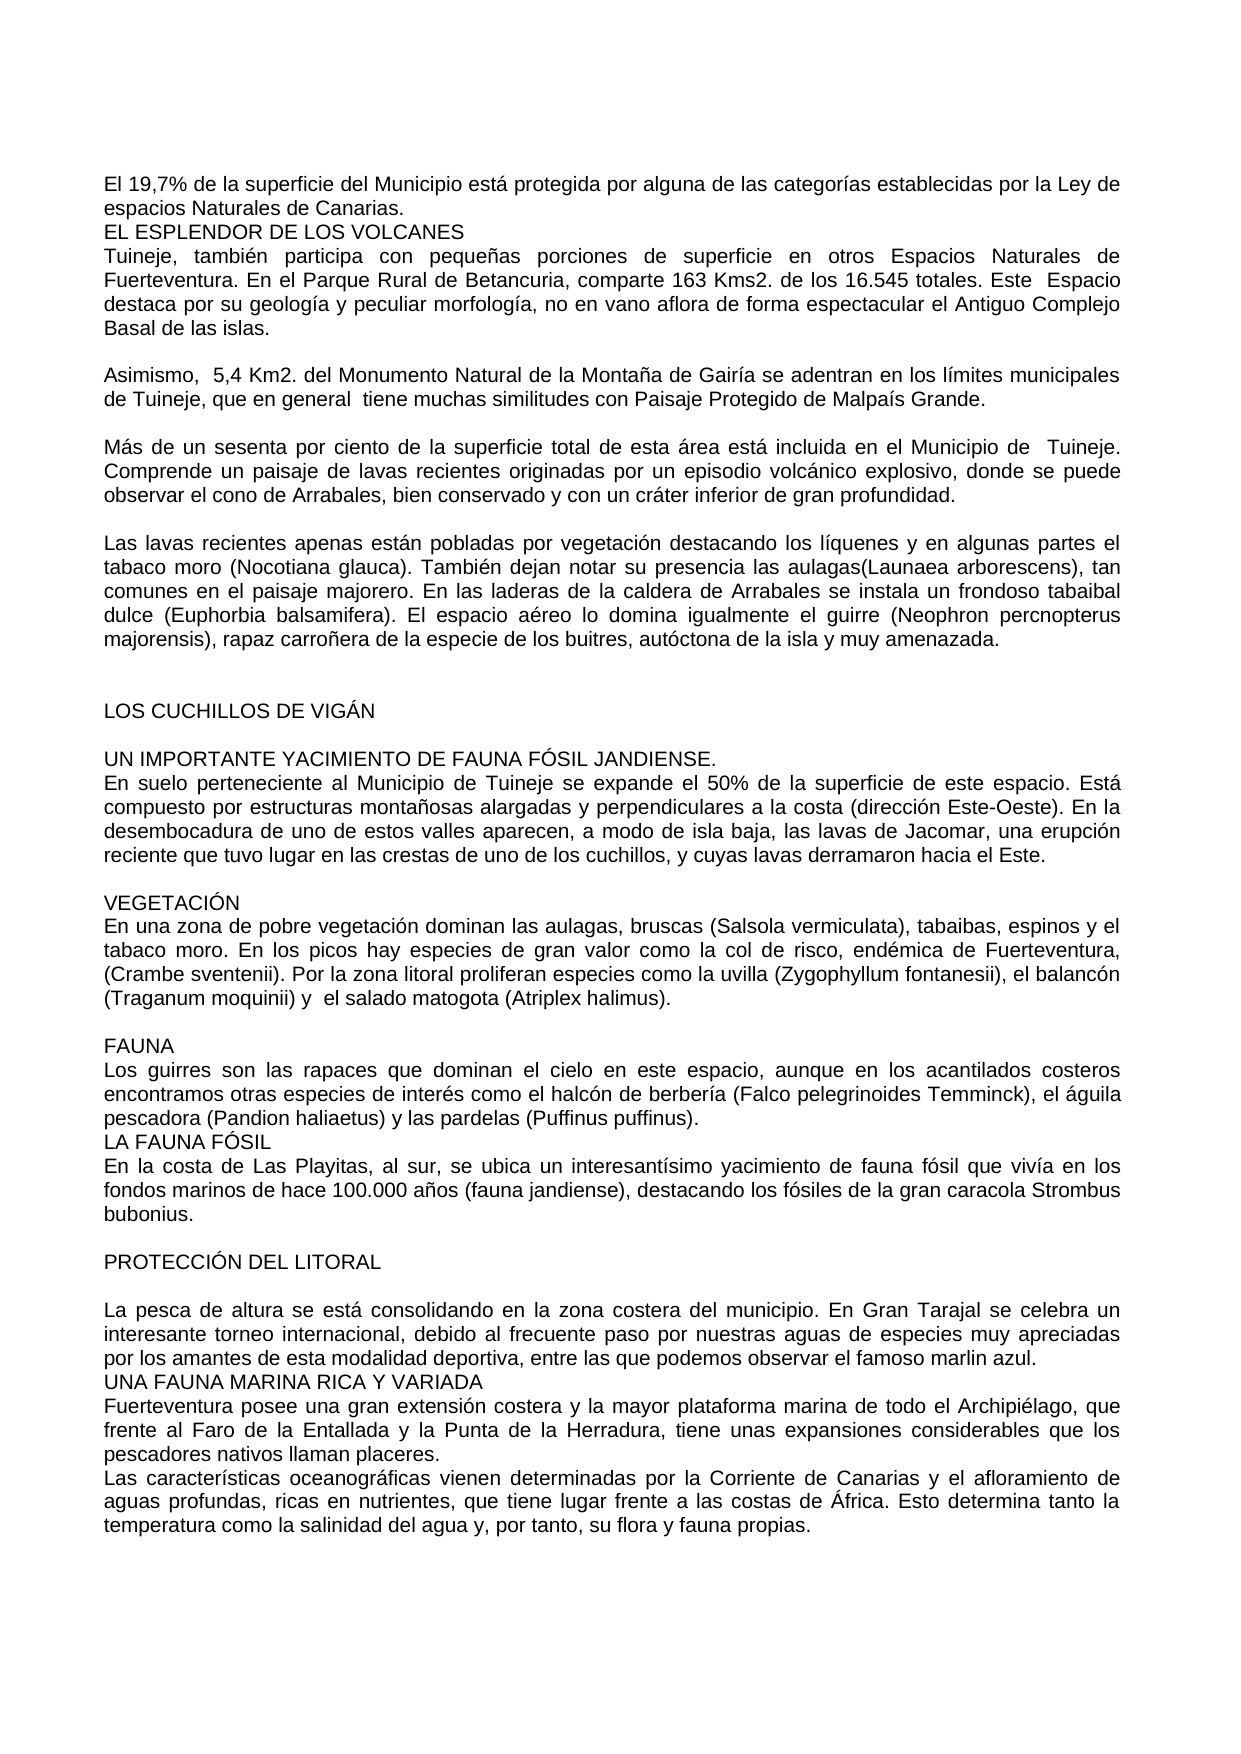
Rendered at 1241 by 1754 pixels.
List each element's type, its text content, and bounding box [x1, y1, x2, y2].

text Las características oceanográficas vienen determinadas por la Corriente de Canarias y el afloramiento de aguas profundas, ricas en nutrientes, que tiene lugar frente a las costas de África. Esto determina tanto la temperatura como la salinidad del agua y, por tanto, su flora y fauna propias. [103, 1465, 1122, 1537]
text UNA FAUNA MARINA RICA Y VARIADA [103, 1369, 1122, 1393]
text La pesca de altura se está consolidando en la zona costera del municipio. En Gran Tarajal se celebra un interesante torneo internacional, debido al frecuente paso por nuestras aguas de especies muy apreciadas por los amantes de esta modalidad deportiva, entre las que podemos observar el famoso marlin azul. [103, 1298, 1122, 1369]
text En una zona de pobre vegetación dominan las aulagas, bruscas (Salsola vermiculata), tabaibas, espinos y el tabaco moro. En los picos hay especies de gran valor como la col de risco, endémica de Fuerteventura, (Crambe sventenii). Por la zona litoral proliferan especies como la uvilla (Zygophyllum fontanesii), el balancón (Traganum moquinii) y el salado matogota (Atriplex halimus). [103, 914, 1122, 1010]
text PROTECCIÓN DEL LITORAL [103, 1250, 1122, 1274]
text FAUNA [103, 1034, 1122, 1058]
text En la costa de Las Playitas, al sur, se ubica un interesantísimo yacimiento de fauna fósil que vivía en los fondos marinos de hace 100.000 años (fauna jandiense), destacando los fósiles de la gran caracola Strombus bubonius. [103, 1154, 1122, 1226]
text EL ESPLENDOR DE LOS VOLCANES [103, 219, 1122, 243]
text Asimismo, 5,4 Km2. del Monumento Natural de la Montaña de Gairía se adentran en los límites municipales de Tuineje, que en general tiene muchas similitudes con Paisaje Protegido de Malpaís Grande. [103, 363, 1122, 411]
text Más de un sesenta por ciento de la superficie total de esta área está incluida en el Municipio de Tuineje. Comprende un paisaje de lavas recientes originadas por un episodio volcánico explosivo, donde se puede observar el cono de Arrabales, bien conservado y con un cráter inferior de gran profundidad. [103, 435, 1122, 507]
text Tuineje, también participa con pequeñas porciones de superficie en otros Espacios Naturales de Fuerteventura. En el Parque Rural de Betancuria, comparte 163 Kms2. de los 16.545 totales. Este Espacio destaca por su geología y peculiar morfología, no en vano aflora de forma espectacular el Antiguo Complejo Basal de las islas. [103, 243, 1122, 339]
text LA FAUNA FÓSIL [103, 1130, 1122, 1154]
text Los guirres son las rapaces que dominan el cielo en este espacio, aunque en los acantilados costeros encontramos otras especies de interés como el halcón de berbería (Falco pelegrinoides Temminck), el águila pescadora (Pandion haliaetus) y las pardelas (Puffinus puffinus). [103, 1058, 1122, 1130]
text VEGETACIÓN [103, 890, 1122, 914]
text El 19,7% de la superficie del Municipio está protegida por alguna de las categorías establecidas por la Ley de espacios Naturales de Canarias. [103, 172, 1122, 219]
text UN IMPORTANTE YACIMIENTO DE FAUNA FÓSIL JANDIENSE. [103, 747, 1122, 771]
text LOS CUCHILLOS DE VIGÁN [103, 699, 1122, 723]
text Fuerteventura posee una gran extensión costera y la mayor plataforma marina de todo el Archipiélago, que frente al Faro de la Entallada y la Punta de la Herradura, tiene unas expansiones considerables que los pescadores nativos llaman placeres. [103, 1393, 1122, 1465]
text En suelo perteneciente al Municipio de Tuineje se expande el 50% de la superficie de este espacio. Está compuesto por estructuras montañosas alargadas y perpendiculares a la costa (dirección Este-Oeste). En la desembocadura de uno de estos valles aparecen, a modo de isla baja, las lavas de Jacomar, una erupción reciente que tuvo lugar en las crestas de uno de los cuchillos, y cuyas lavas derramaron hacia el Este. [103, 771, 1122, 866]
text Las lavas recientes apenas están pobladas por vegetación destacando los líquenes y en algunas partes el tabaco moro (Nocotiana glauca). También dejan notar su presencia las aulagas(Launaea arborescens), tan comunes en el paisaje majorero. En las laderas de la caldera de Arrabales se instala un frondoso tabaibal dulce (Euphorbia balsamifera). El espacio aéreo lo domina igualmente el guirre (Neophron percnopterus majorensis), rapaz carroñera de la especie de los buitres, autóctona de la isla y muy amenazada. [103, 531, 1122, 651]
